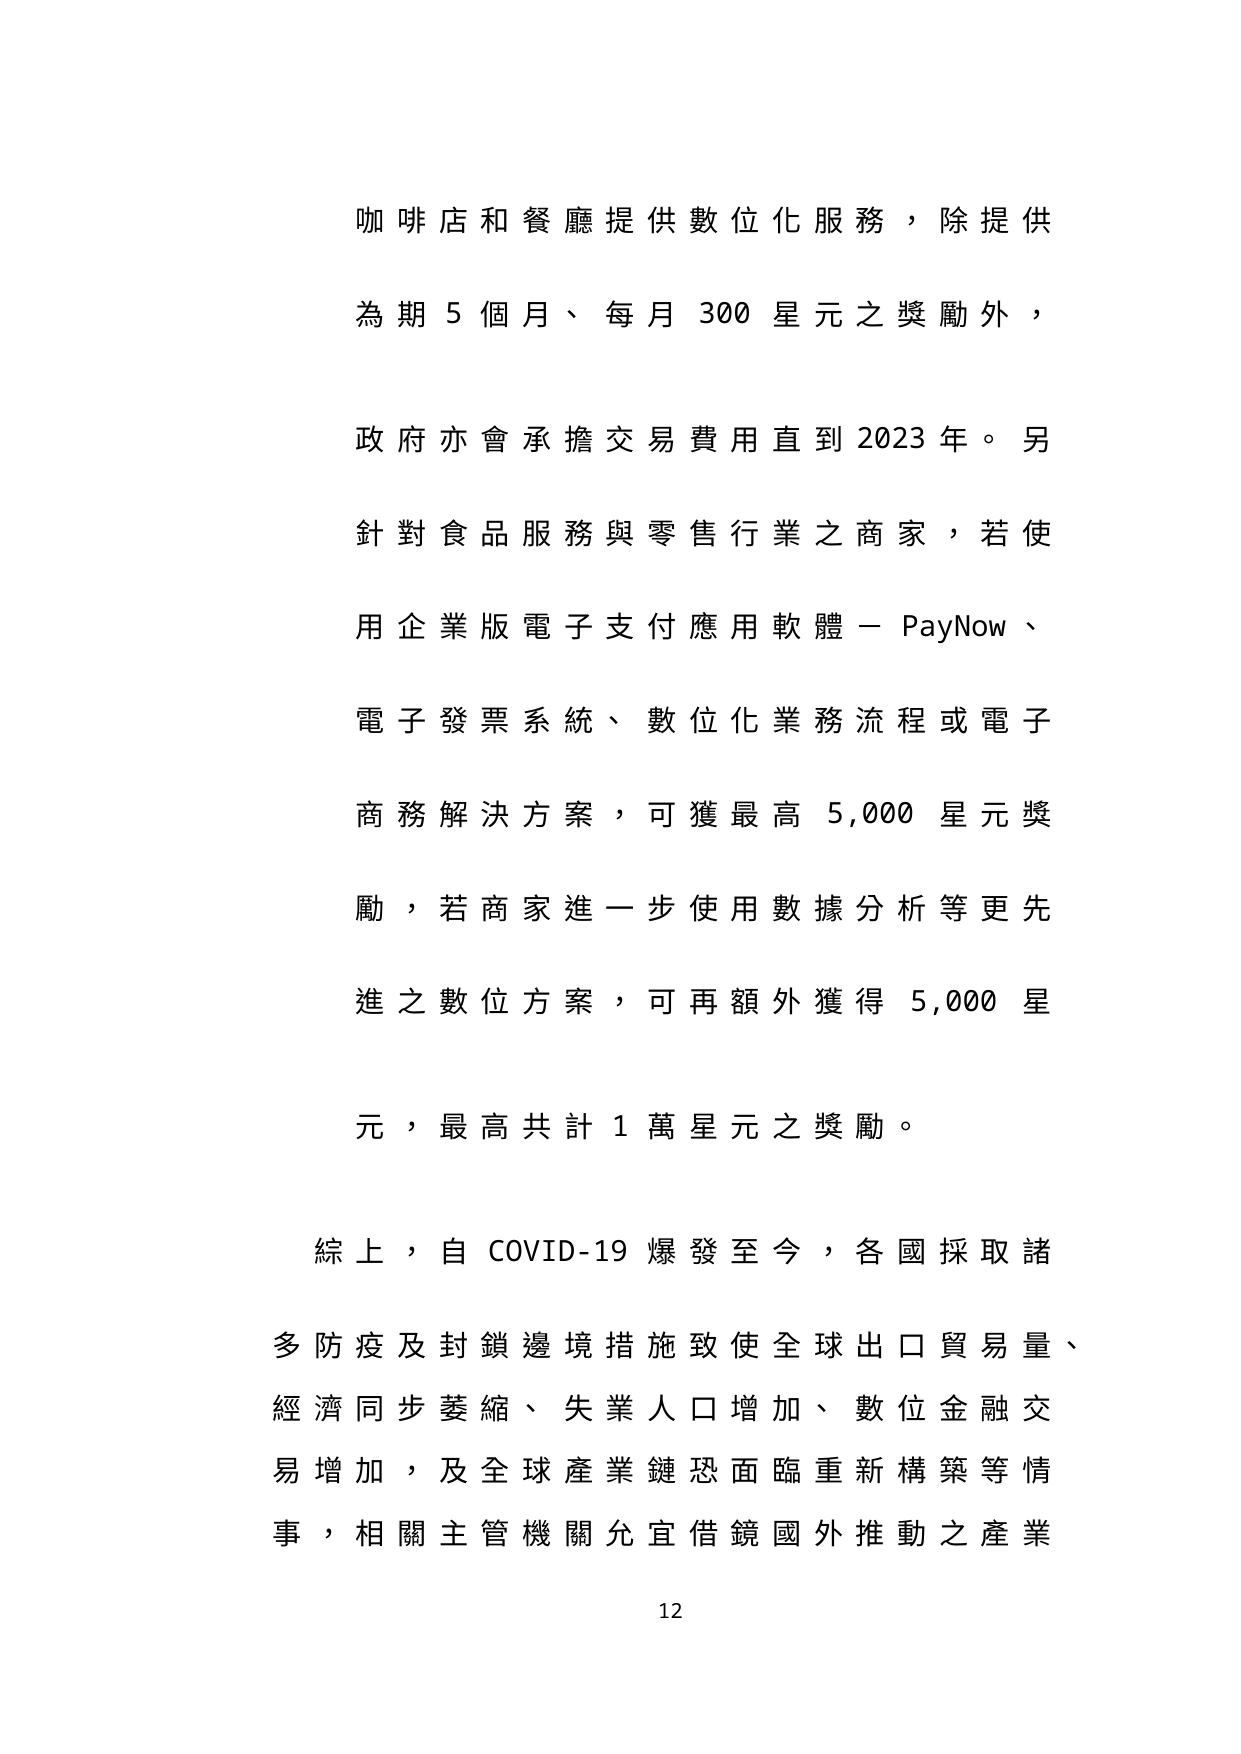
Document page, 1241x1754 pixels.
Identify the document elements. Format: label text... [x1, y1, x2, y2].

text 咖啡店和餐廳提供數位化服務，除提供為期5個月、每月300星元之獎勵外，政府亦會承擔交易費用直到2023年。另針對食品服務與零售行業之商家，若使用企業版電子支付應用軟體－PayNow、電子發票系統、數位化業務流程或電子商務解決方案，可獲最高5,000星元獎勵，若商家進一步使用數據分析等更先進之數位方案，可再額外獲得5,000星元，最高共計1萬星元之獎勵。 [301, 177, 1058, 1177]
text 綜上，自COVID-19爆發至今，各國採取諸多防疫及封鎖邊境措施致使全球出口貿易量、經濟同步萎縮、失業人口增加、數位金融交易增加，及全球產業鏈恐面臨重新構築等情事，相關主管機關允宜借鏡國外推動之產業轉型計畫，超前部署相關後疫情時期之前瞻性產業發展方案，如調整及優化供應鏈、加強非接觸服務之基礎建設、引導廠商接軌及加速數位化轉型等層面，以協助產業轉型並加速輔導員工因應未來變遷。 [242, 1177, 1058, 1552]
